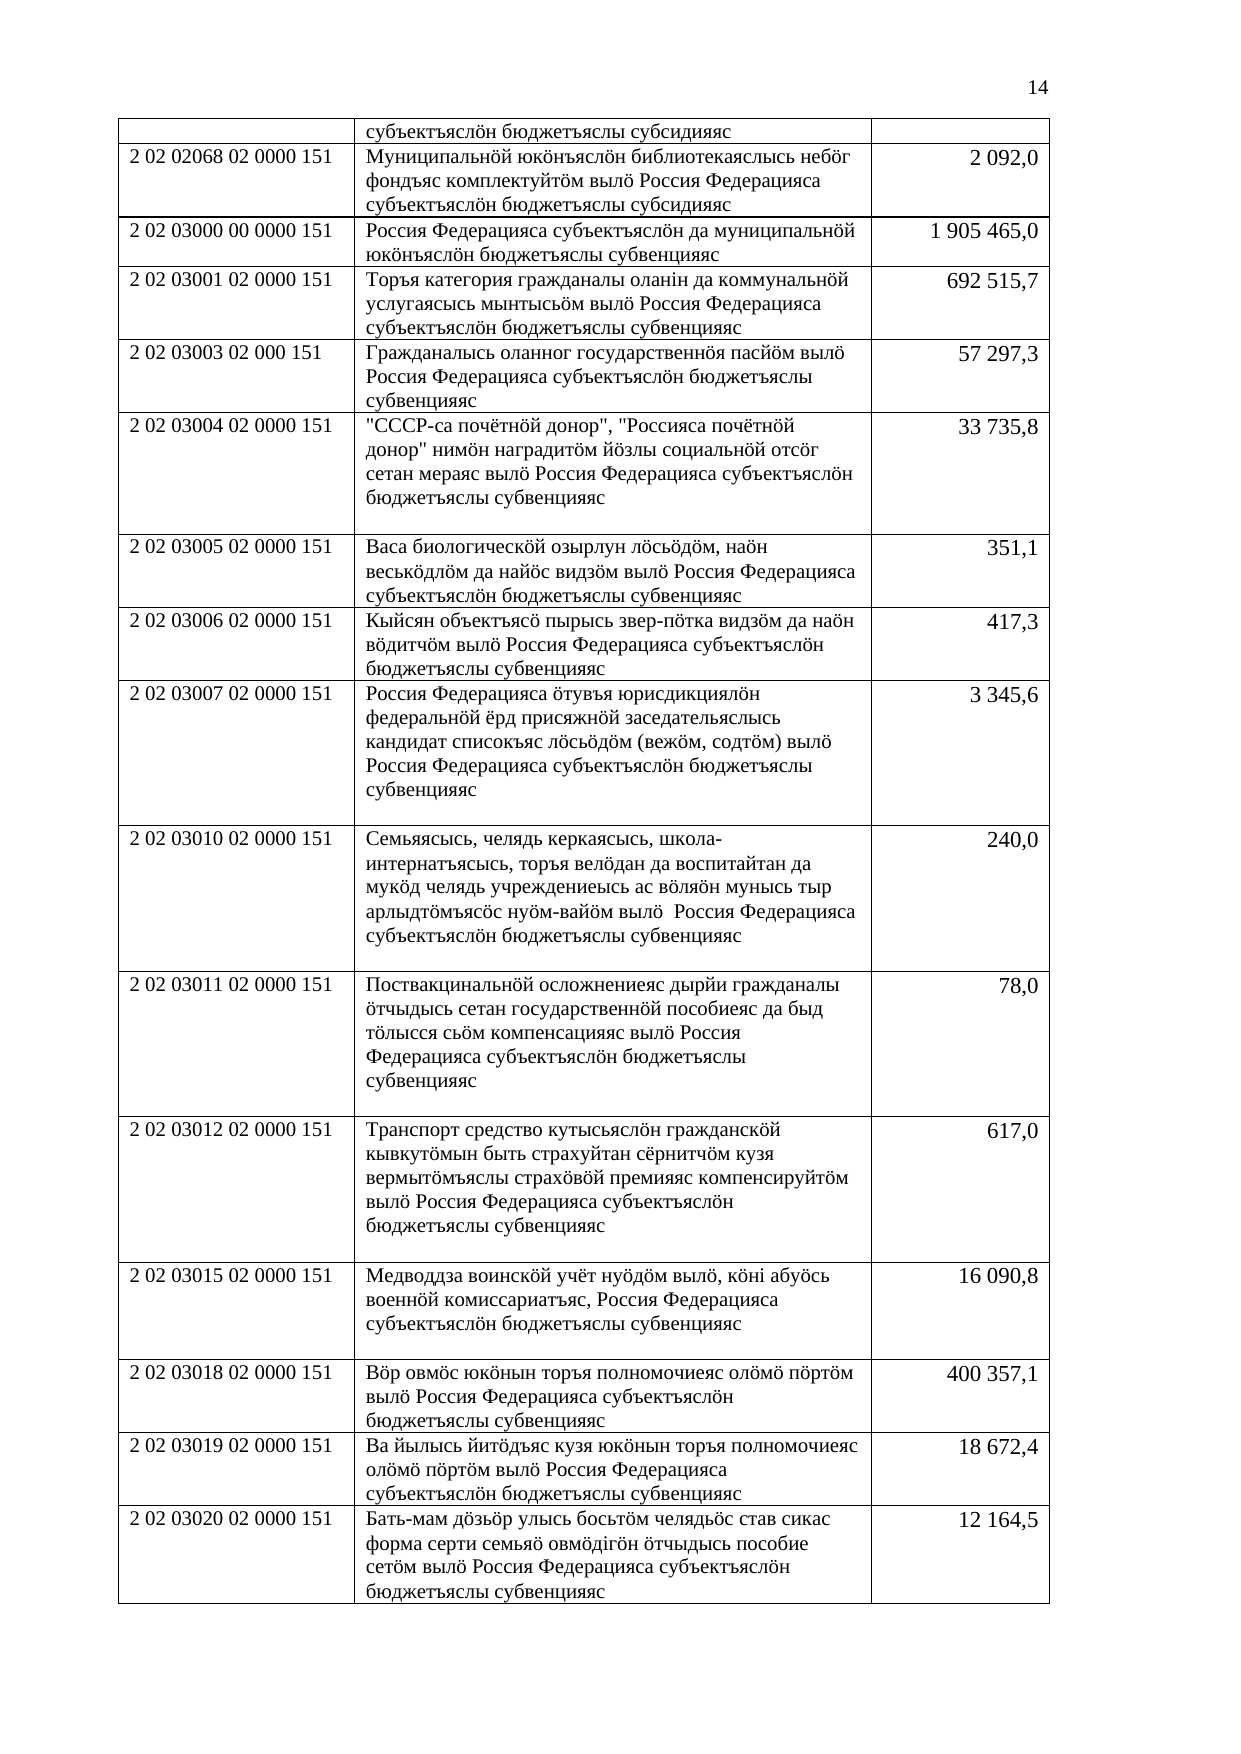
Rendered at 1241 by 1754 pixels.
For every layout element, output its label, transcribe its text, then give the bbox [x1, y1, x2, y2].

table_cell Транспорт средство кутысьяслöн гражданскöй кывкутöмын быть страхуйтан сёрнитчöм кузя вермытöмъяслы страхöвöй премияяс компенсируйтöм вылö Россия Федерацияса субъектъяслöн бюджетъяслы субвенцияяс [355, 1117, 871, 1262]
table_cell 2 02 03000 00 0000 151 [119, 218, 354, 266]
table_cell 2 02 03015 02 0000 151 [119, 1263, 354, 1359]
table_cell [1050, 118, 1094, 143]
table_cell Муниципальнöй юкöнъяслöн библиотекаяслысь небöг фондъяс комплектуйтöм вылö Россия Федерацияса субъектъяслöн бюджетъяслы субсидияяс [355, 144, 871, 216]
table_cell 2 02 03003 02 000 151 [119, 340, 354, 412]
table_cell Бать-мам дöзьöр улысь босьтöм челядьöс став сикас форма серти семьяö овмöдігöн öтчыдысь пособие сетöм вылö Россия Федерацияса субъектъяслöн бюджетъяслы субвенцияяс [355, 1506, 871, 1603]
table_cell 1 905 465,0 [872, 218, 1049, 266]
table_cell 692 515,7 [872, 267, 1049, 339]
table_cell 12 164,5 [872, 1506, 1049, 1603]
table_cell [119, 119, 354, 143]
table_cell Торъя категория гражданалы оланін да коммунальнöй услугаясысь мынтысьöм вылö Россия Федерацияса субъектъяслöн бюджетъяслы субвенцияяс [355, 267, 871, 339]
table_cell [1050, 143, 1094, 216]
table_cell [1050, 1116, 1094, 1262]
table_cell [1050, 971, 1094, 1116]
table_cell [1050, 339, 1094, 412]
table_cell Гражданалысь оланног государственнöя пасйöм вылö Россия Федерацияса субъектъяслöн бюджетъяслы субвенцияяс [355, 340, 871, 412]
table_cell 400 357,1 [872, 1360, 1049, 1432]
table_cell [1050, 825, 1094, 971]
table_cell 2 02 03006 02 0000 151 [119, 608, 354, 680]
table_cell 2 02 03010 02 0000 151 [119, 826, 354, 971]
table_cell [1050, 1359, 1094, 1432]
table_cell 2 02 03019 02 0000 151 [119, 1433, 354, 1505]
table_cell [1050, 534, 1094, 607]
table_cell 78,0 [872, 972, 1049, 1116]
table_cell 2 02 02068 02 0000 151 [119, 144, 354, 216]
table_cell 2 02 03020 02 0000 151 [119, 1506, 354, 1603]
table_cell субъектъяслöн бюджетъяслы субсидияяс [355, 119, 871, 143]
table_cell "СССР-са почётнöй донор", "Россияса почётнöй донор" нимöн наградитöм йöзлы социальнöй отсöг сетан мераяс вылö Россия Федерацияса субъектъяслöн бюджетъяслы субвенцияяс [355, 413, 871, 533]
table_cell 57 297,3 [872, 340, 1049, 412]
table_cell Россия Федерацияса субъектъяслöн да муниципальнöй юкöнъяслöн бюджетъяслы субвенцияяс [355, 218, 871, 266]
table_cell [1050, 412, 1094, 533]
table_cell 18 672,4 [872, 1433, 1049, 1505]
table_cell 2 02 03007 02 0000 151 [119, 681, 354, 825]
table_cell 417,3 [872, 608, 1049, 680]
table_cell Кыйсян объектъясö пырысь звер-пöтка видзöм да наöн вöдитчöм вылö Россия Федерацияса субъектъяслöн бюджетъяслы субвенцияяс [355, 608, 871, 680]
table_cell [1050, 1432, 1094, 1505]
table_cell Васа биологическöй озырлун лöсьöдöм, наöн веськöдлöм да найöс видзöм вылö Россия Федерацияса субъектъяслöн бюджетъяслы субвенцияяс [355, 535, 871, 607]
table_cell [1050, 1505, 1094, 1603]
table_cell Вöр овмöс юкöнын торъя полномочиеяс олöмö пöртöм вылö Россия Федерацияса субъектъяслöн бюджетъяслы субвенцияяс [355, 1360, 871, 1432]
table_cell Ва йылысь йитöдъяс кузя юкöнын торъя полномочиеяс олöмö пöртöм вылö Россия Федерацияса субъектъяслöн бюджетъяслы субвенцияяс [355, 1433, 871, 1505]
table_cell 2 02 03005 02 0000 151 [119, 535, 354, 607]
table_cell 3 345,6 [872, 681, 1049, 825]
table_cell 240,0 [872, 826, 1049, 971]
table_cell 16 090,8 [872, 1263, 1049, 1359]
table_cell [1050, 1262, 1094, 1359]
table_cell 2 02 03004 02 0000 151 [119, 413, 354, 533]
table_cell [872, 119, 1049, 143]
table_cell 617,0 [872, 1117, 1049, 1262]
table_cell Медводдза воинскöй учёт нуöдöм вылö, кöнi абуöсь военнöй комиссариатъяс, Россия Федерацияса субъектъяслöн бюджетъяслы субвенцияяс [355, 1263, 871, 1359]
table_cell 2 02 03001 02 0000 151 [119, 267, 354, 339]
table_cell [1050, 607, 1094, 680]
table_cell 2 02 03018 02 0000 151 [119, 1360, 354, 1432]
table_cell 351,1 [872, 535, 1049, 607]
table_cell [1050, 216, 1094, 266]
table_cell 33 735,8 [872, 413, 1049, 533]
table_cell 2 092,0 [872, 144, 1049, 216]
table_cell [1050, 266, 1094, 339]
table_cell 2 02 03012 02 0000 151 [119, 1117, 354, 1262]
table_cell Семьяясысь, челядь керкаясысь, школа-интернатъясысь, торъя велöдан да воспитайтан да мукöд челядь учреждениеысь ас вöляöн мунысь тыр арлыдтöмъясöс нуöм-вайöм вылö Россия Федерацияса субъектъяслöн бюджетъяслы субвенцияяс [355, 826, 871, 971]
table_cell Россия Федерацияса öтувъя юрисдикциялöн федеральнöй ёрд присяжнöй заседательяслысь кандидат списокъяс лöсьöдöм (вежöм, содтöм) вылö Россия Федерацияса субъектъяслöн бюджетъяслы субвенцияяс [355, 681, 871, 825]
table_cell Поствакцинальнöй осложнениеяс дырйи гражданалы öтчыдысь сетан государственнöй пособиеяс да быд тöлысся сьöм компенсацияяс вылö Россия Федерацияса субъектъяслöн бюджетъяслы субвенцияяс [355, 972, 871, 1116]
table_cell 2 02 03011 02 0000 151 [119, 972, 354, 1116]
table_cell [1050, 680, 1094, 825]
